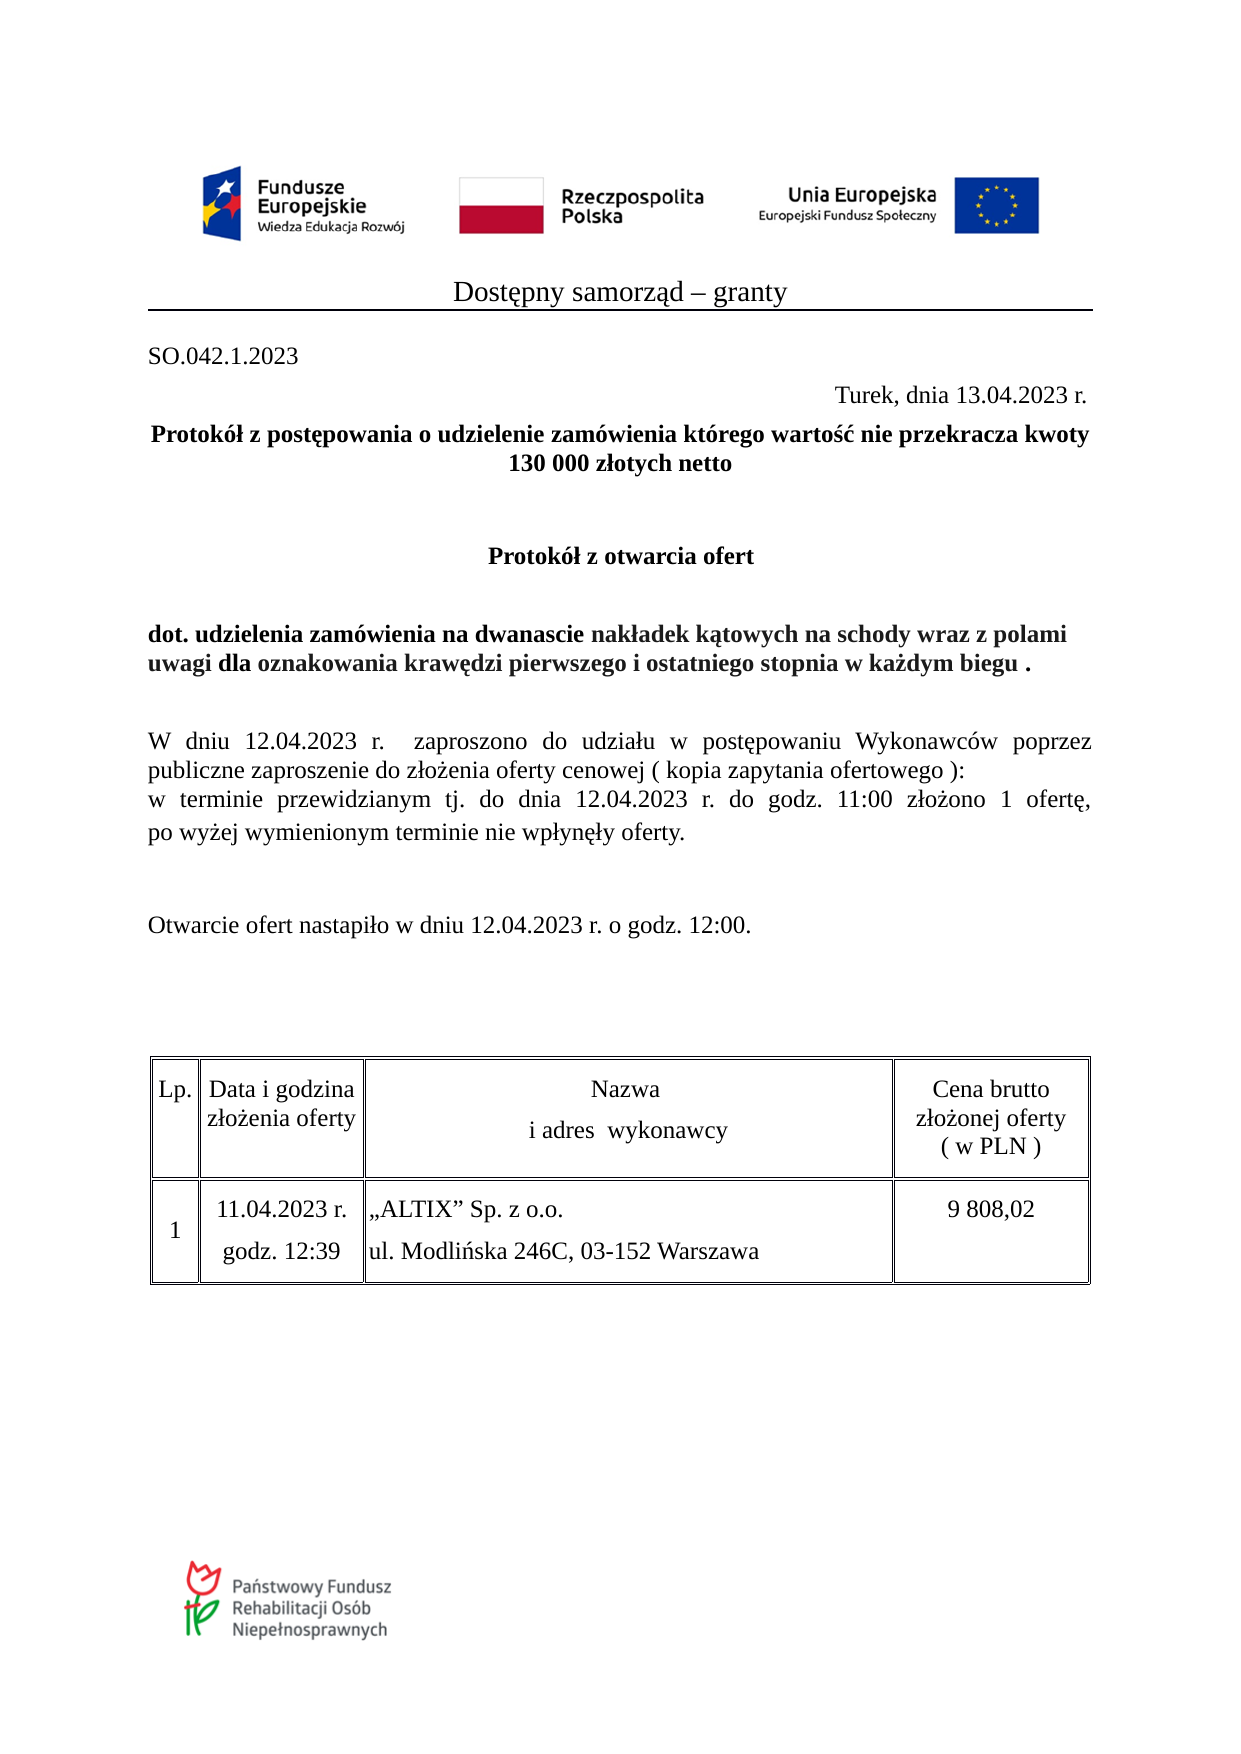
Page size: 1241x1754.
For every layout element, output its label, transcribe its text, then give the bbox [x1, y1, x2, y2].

table_cell 1 [153, 1181, 198, 1282]
picture [147, 1526, 428, 1675]
text Otwarcie ofert nastapiło w dniu 12.04.2023 r. o godz. 12:00. [148, 910, 1093, 938]
text w terminie przewidzianym tj. do dnia 12.04.2023 r. do godz. 11:00 złożono 1 ofertę, po wyżej wymienionym terminie nie wpłynęły oferty. [148, 784, 1093, 846]
text Protokół z postępowania o udzielenie zamówienia którego wartość nie przekracza kwoty 130 000 złotych netto [148, 419, 1093, 477]
text W dniu 12.04.2023 r. zaproszono do udziału w postępowaniu Wykonawców poprzez publiczne zaproszenie do złożenia oferty cenowej ( kopia zapytania ofertowego ): [148, 726, 1093, 784]
table_header Nazwa i adres wykonawcy [366, 1060, 892, 1177]
table_header Data i godzina złożenia oferty [201, 1060, 363, 1177]
table_header Cena brutto złożonej oferty ( w PLN ) [895, 1060, 1088, 1177]
table_cell 11.04.2023 r. godz. 12:39 [201, 1181, 363, 1282]
table_header Lp. [153, 1060, 198, 1177]
text dot. udzielenia zamówienia na dwanascie nakładek kątowych na schody wraz z polami uwagi dla oznakowania krawędzi pierwszego i ostatniego stopnia w każdym biegu . [148, 619, 1093, 677]
text Turek, dnia 13.04.2023 r. [148, 380, 1093, 409]
text Dostępny samorząd – granty [148, 274, 1093, 309]
table_cell 9 808,02 [895, 1181, 1088, 1282]
table_cell „ALTIX” Sp. z o.o. ul. Modlińska 246C, 03-152 Warszawa [366, 1181, 892, 1282]
text Protokół z otwarcia ofert [149, 541, 1093, 569]
text SO.042.1.2023 [148, 341, 1093, 370]
picture [184, 147, 1057, 259]
